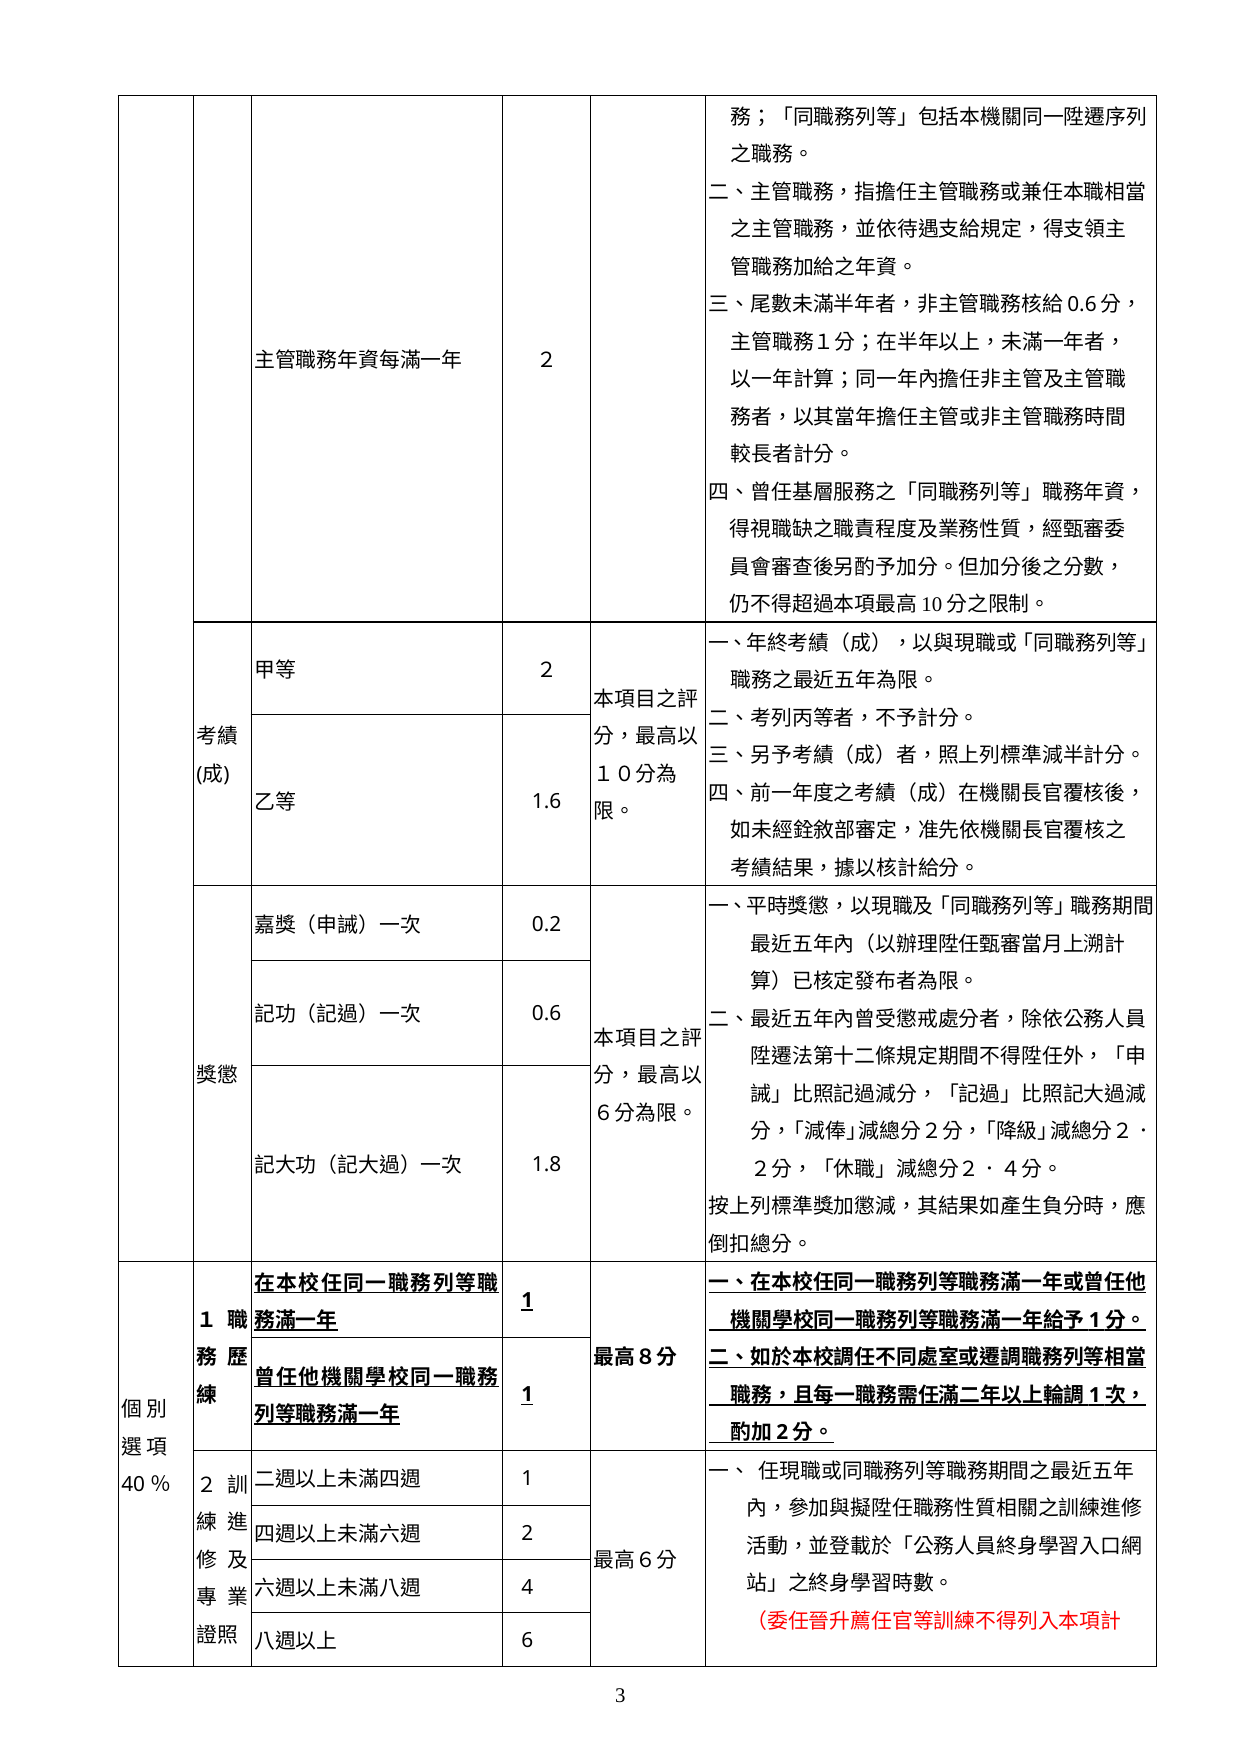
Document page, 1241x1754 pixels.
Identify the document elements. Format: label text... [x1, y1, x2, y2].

table_cell ２ [503, 96, 590, 621]
table_cell 六週以上未滿八週 [252, 1560, 502, 1612]
table_cell ２訓練進修及專業證照 [194, 1451, 251, 1666]
table_cell １職務歷練 [194, 1262, 251, 1449]
table_cell 最高６分 [591, 1451, 705, 1666]
table_cell 4 [503, 1560, 590, 1612]
table_cell 二週以上未滿四週 [252, 1451, 502, 1505]
table_header [194, 96, 251, 621]
table_cell 甲等 [252, 623, 502, 714]
table_cell 1.6 [503, 715, 590, 885]
table_cell 嘉獎（申誡）一次 [252, 886, 502, 960]
table_cell 四週以上未滿六週 [252, 1506, 502, 1559]
table_cell 任現職或同職務列等職務期間之最近五年內，參加與擬陞任職務性質相關之訓練進修活動，並登載於「公務人員終身學習入口網站」之終身學習時數。 （委任晉升薦任官等訓練不得列入本項計 [706, 1451, 1156, 1666]
table_cell 最高８分 [591, 1262, 705, 1449]
table_cell 2 [503, 1506, 590, 1559]
table_header [119, 96, 193, 1261]
table_cell 曾任他機關學校同一職務列等職務滿一年 [252, 1338, 502, 1449]
table_cell 0.6 [503, 961, 590, 1064]
table_header 一、服務年資之計分，以現職或「同職務列等」 之職務期間為限。所稱「現職」或「同職務 列等」之職務，指「本職」，不包含代理之職 務；「同職務列等」包括本機關同一陞遷序列 之職務。 二、主管職務，指擔任主管職務或兼任本職相當 之主管職務，並依待遇支給規定，得支領主 管職務加給之年資。 三、尾數未滿半年者，非主管職務核給0.6分， 主管職務１分；在半年以上，未滿一年者， 以一年計算；同一年內擔任非主管及主管職 務者，以其當年擔任主管或非主管職務時間 較長者計分。 四、曾任基層服務之「同職務列等」職務年資， 得視職缺之職責程度及業務性質，經甄審委 員會審查後另酌予加分。但加分後之分數， 仍不得超過本項最高10分之限制。 [706, 96, 1156, 621]
table_cell 本項目之評分，最高以６分為限。 [591, 886, 705, 1261]
table_cell 主管職務年資每滿一年 [252, 96, 502, 621]
table_cell 6 [503, 1613, 590, 1666]
table_cell 個 別 選 項 40 ％ [119, 1262, 193, 1666]
table_cell 1 [503, 1338, 590, 1449]
table_cell 0.2 [503, 886, 590, 960]
table_cell 1.8 [503, 1066, 590, 1261]
table_cell 記大功（記大過）一次 [252, 1066, 502, 1261]
table_cell 在本校任同一職務列等職務滿一年 [252, 1262, 502, 1337]
table_cell ２ [503, 623, 590, 714]
table_header [591, 96, 705, 621]
table_cell 1 [503, 1262, 590, 1337]
table_cell 一、年終考績（成），以與現職或「同職務列等」 職務之最近五年為限。 二、考列丙等者，不予計分。 三、另予考績（成）者，照上列標準減半計分。 四、前一年度之考績（成）在機關長官覆核後， 如未經銓敘部審定，准先依機關長官覆核之 考績結果，據以核計給分。 [706, 623, 1156, 885]
table_cell 本項目之評分，最高以１０分為限。 [591, 623, 705, 885]
table_cell 獎懲 [194, 886, 251, 1261]
table_cell 八週以上 [252, 1613, 502, 1666]
table_cell 一、在本校任同一職務列等職務滿一年或曾任他 機關學校同一職務列等職務滿一年給予1分。 二、如於本校調任不同處室或遷調職務列等相當 職務，且每一職務需任滿二年以上輪調1次， 酌加2分。 [706, 1262, 1156, 1449]
table_cell 記功（記過）一次 [252, 961, 502, 1064]
table_cell 考績(成) [194, 623, 251, 885]
table_cell 1 [503, 1451, 590, 1505]
table_cell 一、平時獎懲，以現職及「同職務列等」職務期間最近五年內（以辦理陞任甄審當月上溯計算）已核定發布者為限。 二、最近五年內曾受懲戒處分者，除依公務人員陞遷法第十二條規定期間不得陞任外，「申誡」比照記過減分，「記過」比照記大過減分，「減俸」減總分２分，「降級」減總分２．２分，「休職」減總分２．４分。 按上列標準獎加懲減，其結果如產生負分時，應 倒扣總分。 [706, 886, 1156, 1261]
table_cell 乙等 [252, 715, 502, 885]
